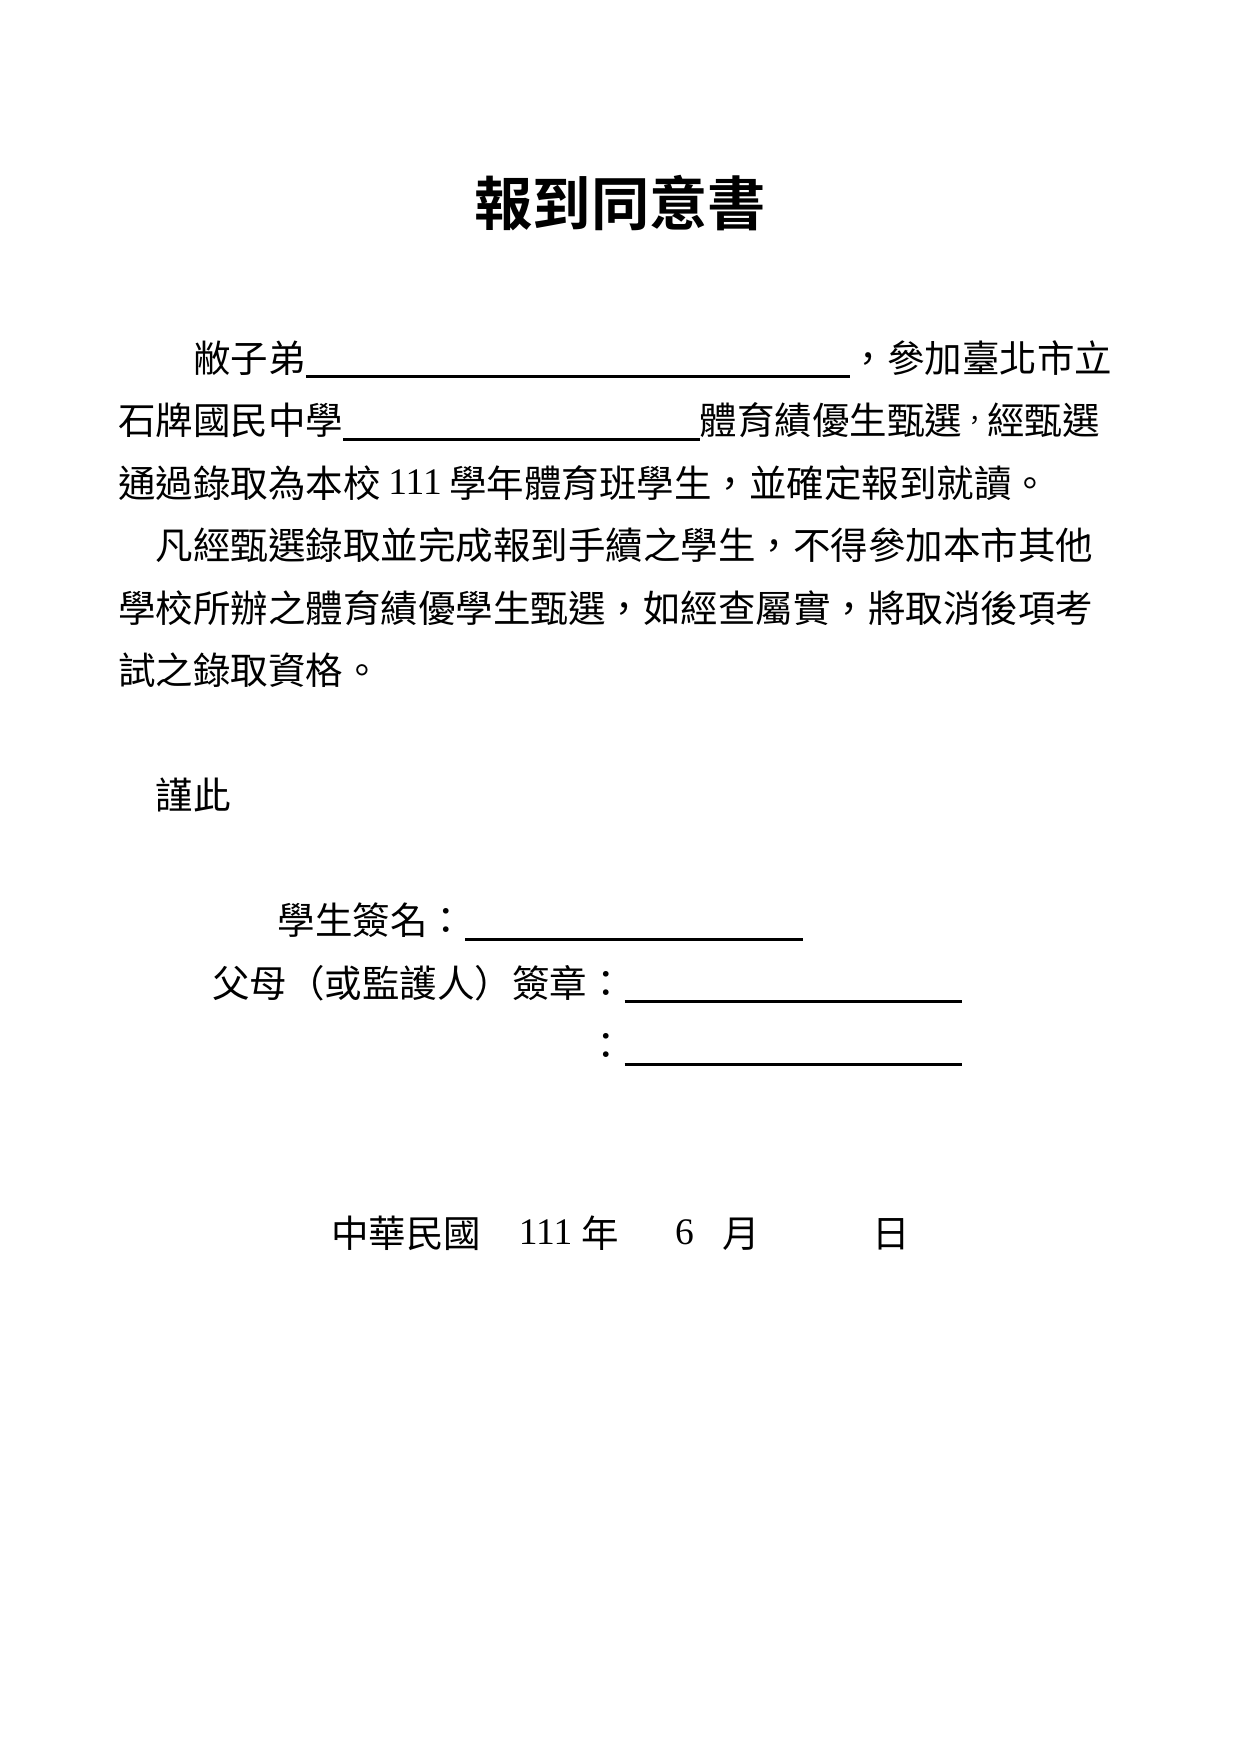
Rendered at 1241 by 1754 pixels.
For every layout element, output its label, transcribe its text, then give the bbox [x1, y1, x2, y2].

text 謹此 [118, 752, 1122, 814]
text ： [118, 1002, 1122, 1064]
text 敝子弟 ，參加臺北市立石牌國民中學 體育績優生甄選，經甄選通過錄取為本校111學年體育班學生，並確定報到就讀。 [118, 314, 1122, 502]
text 中華民國 111 年 6 月 日 [118, 1189, 1122, 1252]
text 學生簽名： [118, 877, 1122, 939]
text 報到同意書 [118, 127, 1122, 252]
text 父母（或監護人）簽章： [118, 939, 1122, 1002]
text 凡經甄選錄取並完成報到手續之學生，不得參加本市其他學校所辦之體育績優學生甄選，如經查屬實，將取消後項考試之錄取資格。 [118, 502, 1122, 689]
